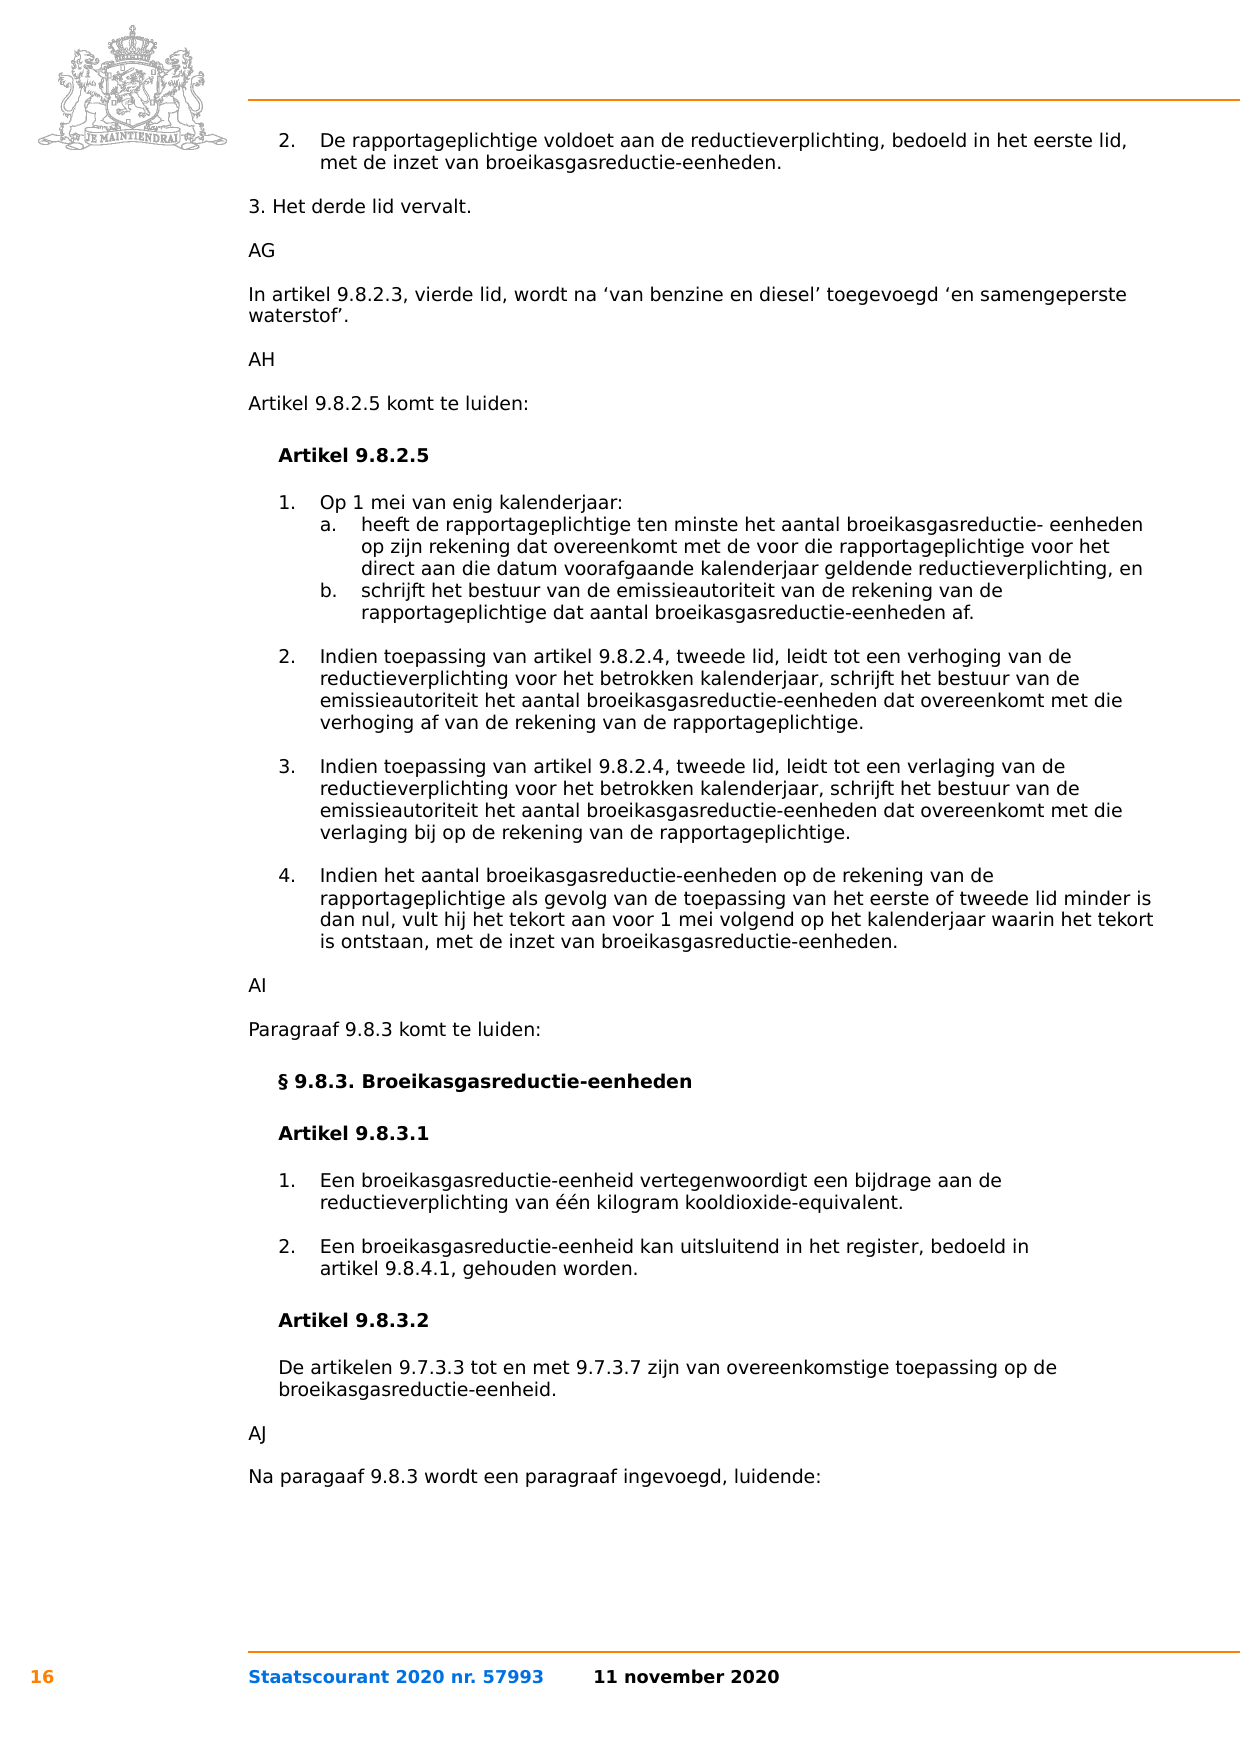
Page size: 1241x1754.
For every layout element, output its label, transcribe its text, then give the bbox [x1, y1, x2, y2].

text AG [248, 239, 1163, 262]
text a. heeft de rapportageplichtige ten minste het aantal broeikasgasreductie- eenheden op zijn rekening dat overeenkomt met de voor die rapportageplichtige voor het direct aan die datum voorafgaande kalenderjaar geldende reductieverplichting, en [319, 514, 1163, 580]
text Artikel 9.8.2.5 komt te luiden: [248, 393, 1163, 415]
subtitle Artikel 9.8.3.2 [278, 1310, 1163, 1332]
picture [38, 25, 227, 150]
subtitle Artikel 9.8.2.5 [278, 445, 1163, 467]
subtitle Artikel 9.8.3.1 [278, 1123, 1163, 1145]
text 2. De rapportageplichtige voldoet aan de reductieverplichting, bedoeld in het eerste lid, met de inzet van broeikasgasreductie-eenheden. [278, 130, 1163, 174]
text 2. Indien toepassing van artikel 9.8.2.4, tweede lid, leidt tot een verhoging van de reductieverplichting voor het betrokken kalenderjaar, schrijft het bestuur van de emissieautoriteit het aantal broeikasgasreductie-eenheden dat overeenkomt met die verhoging af van de rekening van de rapportageplichtige. [278, 646, 1163, 734]
text In artikel 9.8.2.3, vierde lid, wordt na ‘van benzine en diesel’ toegevoegd ‘en samengeperste waterstof’. [248, 283, 1163, 327]
text AI [248, 975, 1163, 997]
text 3. Indien toepassing van artikel 9.8.2.4, tweede lid, leidt tot een verlaging van de reductieverplichting voor het betrokken kalenderjaar, schrijft het bestuur van de emissieautoriteit het aantal broeikasgasreductie-eenheden dat overeenkomt met die verlaging bij op de rekening van de rapportageplichtige. [278, 756, 1163, 843]
text Na paragaaf 9.8.3 wordt een paragraaf ingevoegd, luidende: [248, 1466, 1163, 1488]
text 3. Het derde lid vervalt. [248, 196, 1163, 218]
text Paragraaf 9.8.3 komt te luiden: [248, 1019, 1163, 1041]
subtitle § 9.8.3. Broeikasgasreductie-eenheden [278, 1071, 1163, 1093]
text AJ [248, 1423, 1163, 1444]
text 1. Een broeikasgasreductie-eenheid vertegenwoordigt een bijdrage aan de reductieverplichting van één kilogram kooldioxide-equivalent. [278, 1170, 1163, 1214]
text AH [248, 349, 1163, 371]
text 4. Indien het aantal broeikasgasreductie-eenheden op de rekening van de rapportageplichtige als gevolg van de toepassing van het eerste of tweede lid minder is dan nul, vult hij het tekort aan voor 1 mei volgend op het kalenderjaar waarin het tekort is ontstaan, met de inzet van broeikasgasreductie-eenheden. [278, 865, 1163, 953]
text De artikelen 9.7.3.3 tot en met 9.7.3.7 zijn van overeenkomstige toepassing op de broeikasgasreductie-eenheid. [278, 1357, 1163, 1401]
text 1. Op 1 mei van enig kalenderjaar: [278, 492, 1163, 514]
text b. schrijft het bestuur van de emissieautoriteit van de rekening van de rapportageplichtige dat aantal broeikasgasreductie-eenheden af. [319, 580, 1163, 624]
text 2. Een broeikasgasreductie-eenheid kan uitsluitend in het register, bedoeld in artikel 9.8.4.1, gehouden worden. [278, 1236, 1163, 1280]
